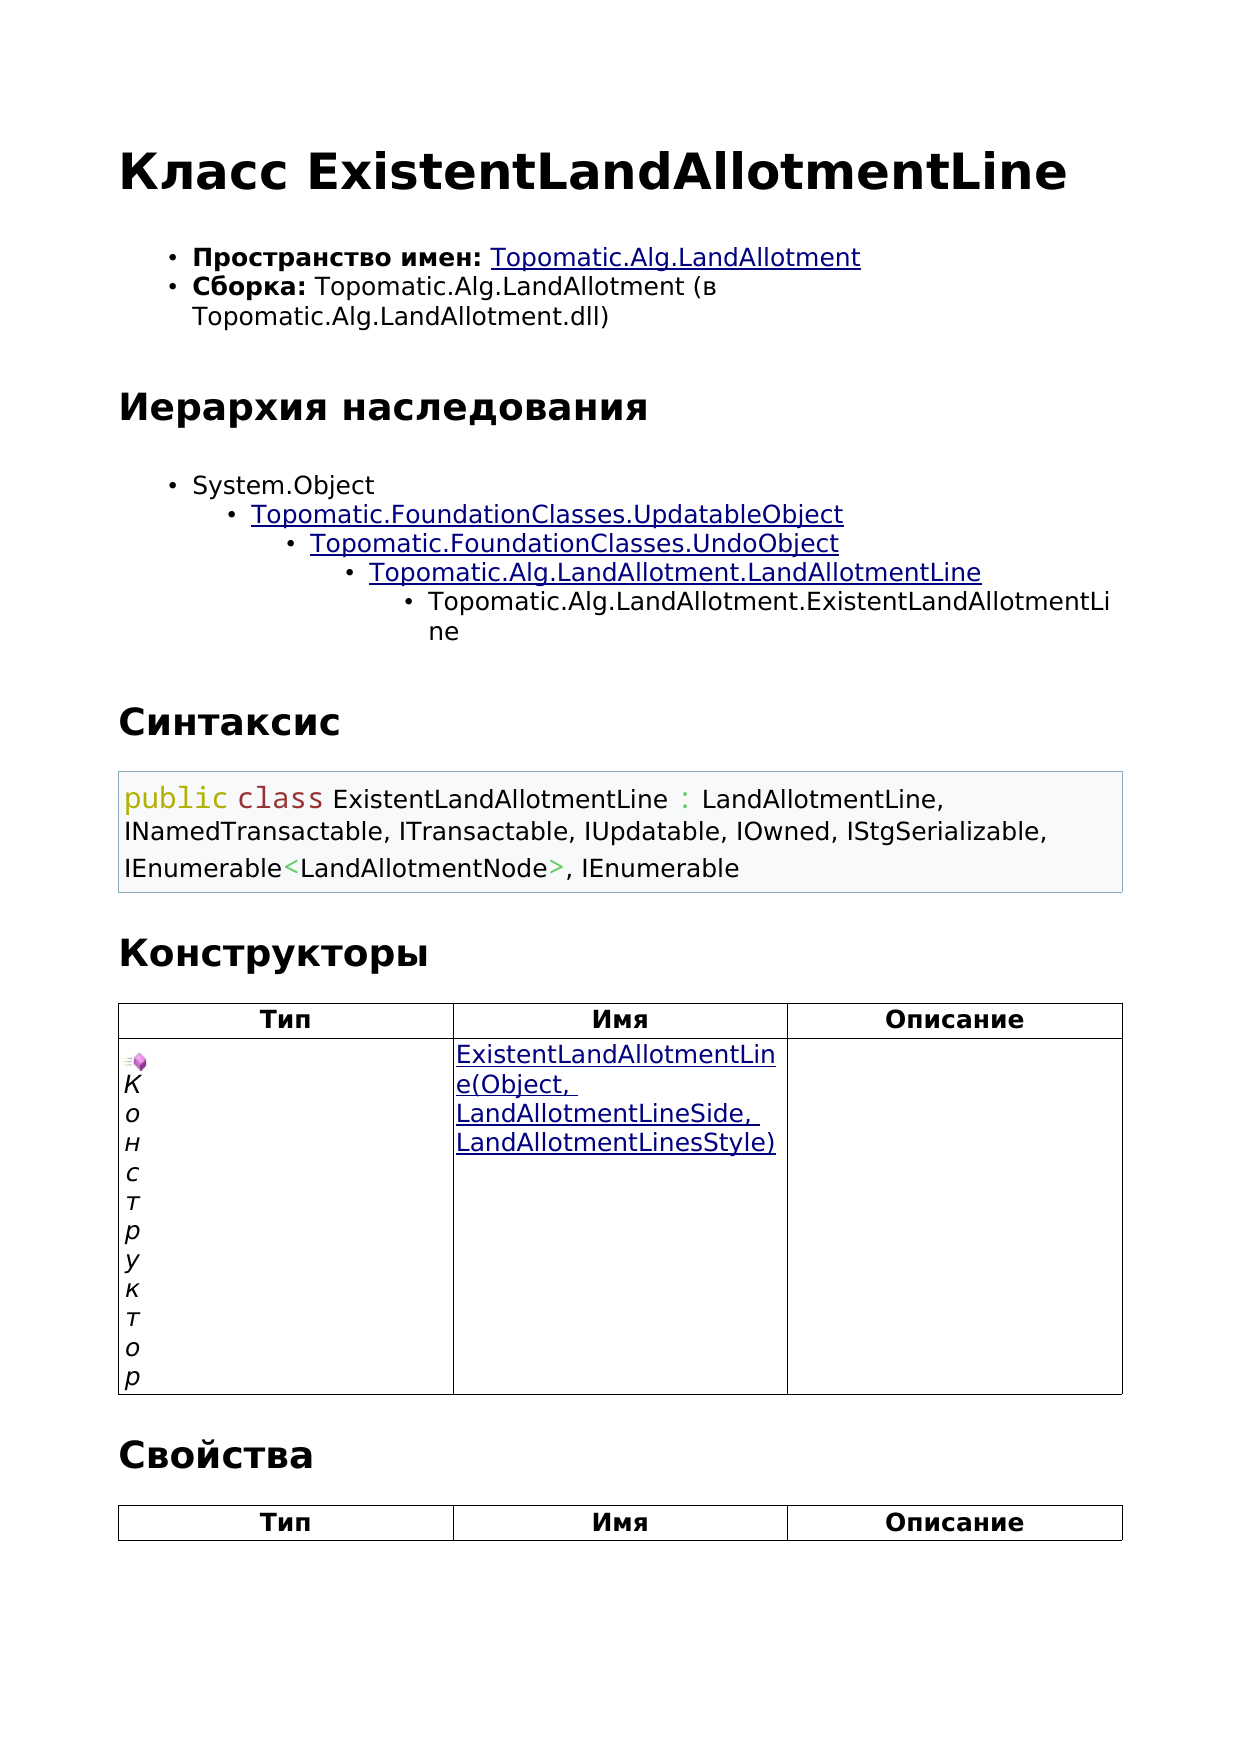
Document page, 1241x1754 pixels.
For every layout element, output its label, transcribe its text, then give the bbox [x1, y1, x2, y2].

list Topomatic.Alg.LandAllotment.LandAllotmentLine [354, 558, 1122, 588]
table_header Тип [119, 1004, 453, 1038]
subtitle Свойства [118, 1434, 1122, 1478]
list Topomatic.Alg.LandAllotment.ExistentLandAllotmentLine [413, 588, 1122, 646]
subtitle Синтаксис [118, 700, 1122, 744]
subtitle Класс ExistentLandAllotmentLine [118, 143, 1122, 201]
list Topomatic.FoundationClasses.UndoObject [295, 529, 1122, 558]
table_header Описание [788, 1506, 1122, 1540]
list System.Object [177, 471, 1122, 500]
list Пространство имен: Topomatic.Alg.LandAllotment [177, 243, 1122, 272]
table_header Имя [454, 1004, 787, 1038]
table_cell [119, 1039, 453, 1394]
table_header Имя [454, 1506, 787, 1540]
table_cell ExistentLandAllotmentLine(Object, LandAllotmentLineSide, LandAllotmentLinesStyle) [454, 1039, 787, 1394]
table_header Тип [119, 1506, 453, 1540]
subtitle Иерархия наследования [118, 385, 1122, 429]
table_cell [788, 1039, 1122, 1394]
subtitle Конструкторы [118, 932, 1122, 975]
table_header Описание [788, 1004, 1122, 1038]
table_header public class ExistentLandAllotmentLine : LandAllotmentLine, INamedTransactable, ITransactable, IUpdatable, IOwned, IStgSerializable, IEnumerable<LandAllotmentNode>, IEnumerable [119, 772, 1122, 892]
list Сборка: Topomatic.Alg.LandAllotment (в Topomatic.Alg.LandAllotment.dll) [177, 272, 1122, 331]
picture [121, 1053, 147, 1071]
list Topomatic.FoundationClasses.UpdatableObject [236, 500, 1122, 529]
